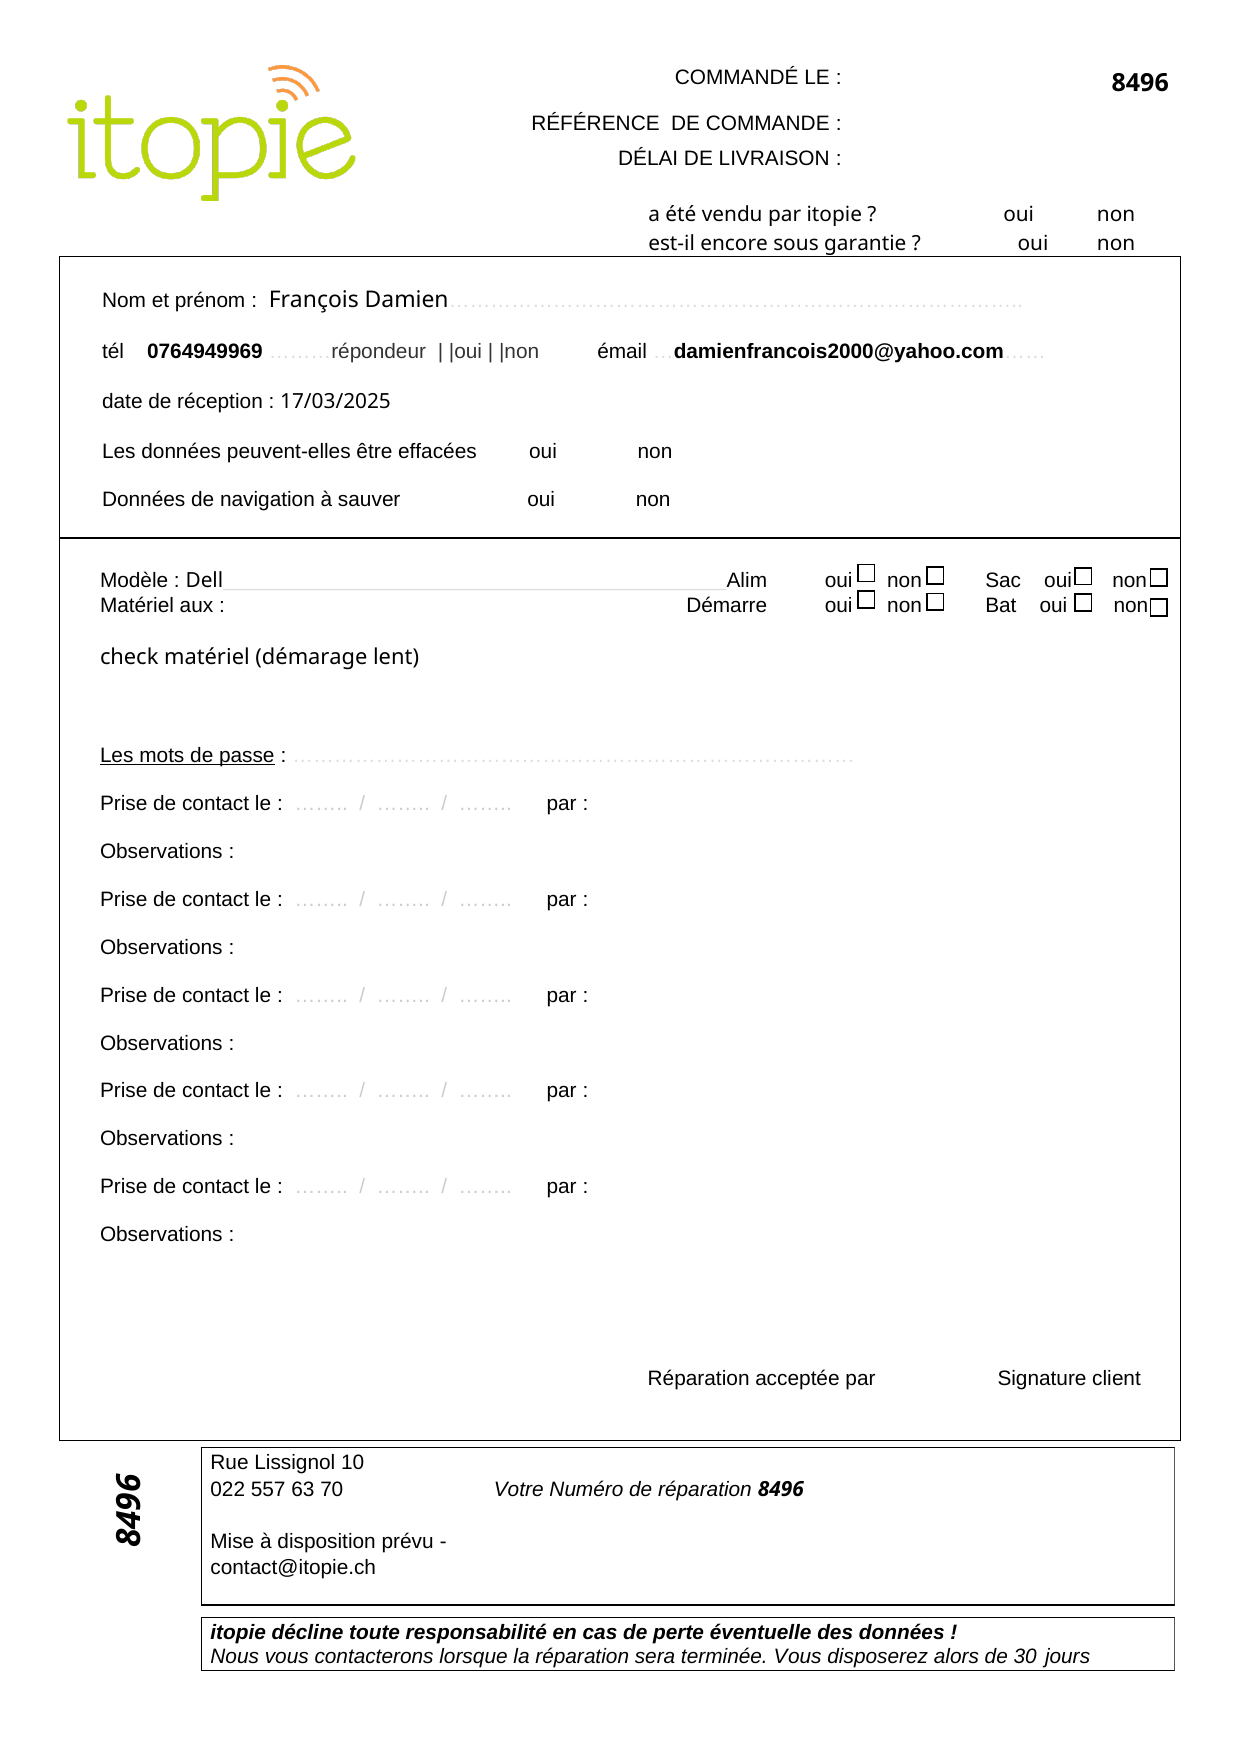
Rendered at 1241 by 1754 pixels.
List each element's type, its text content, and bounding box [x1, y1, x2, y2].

text Les mots de passe : ……………………………………………………………………… [60, 740, 1180, 767]
text Prise de contact le : …….. / …….. / …….. par : [60, 883, 1180, 911]
text Prise de contact le : …….. / …….. / …….. par : [60, 979, 1180, 1006]
picture [67, 65, 356, 201]
text est-il encore sous garantie ? oui non [59, 228, 1181, 256]
table_header 8496 [59, 1441, 195, 1677]
text Modèle : Dell Alim oui non Sac oui non [948, 562, 1180, 590]
text check matériel (démarage lent) [60, 638, 1180, 671]
text Les données peuvent-elles être effacées oui non [60, 436, 1180, 463]
table_cell RÉFÉRENCE DE COMMANDE : [490, 105, 847, 140]
text date de réception : 17/03/2025 [60, 383, 1180, 415]
text a été vendu par itopie ? oui non [59, 199, 1181, 228]
text Prise de contact le : …….. / …….. / …….. par : [60, 1075, 1180, 1102]
text Observations : [60, 1219, 1180, 1246]
text Modèle : Dell Alim oui non Sac oui non [879, 562, 925, 590]
text Données de navigation à sauver oui non [60, 484, 1180, 511]
table_header Rue Lissignol 10 022 557 63 70 Votre Numéro de réparation 8496 Mise à disposition prévu - contact@itopie.ch [195, 1441, 1180, 1611]
text Nom et prénom : François Damien……………………………………………………………………….. [60, 280, 1180, 314]
text Observations : [60, 1027, 1180, 1054]
text Matériel aux : Démarre oui non Bat oui non [60, 590, 1180, 617]
text Observations : [60, 1123, 1180, 1150]
table_header 8496 [847, 59, 1180, 104]
table_cell [847, 140, 1180, 175]
text Observations : [60, 931, 1180, 958]
table_cell [847, 105, 1180, 140]
text Observations : [60, 836, 1180, 863]
text Modèle : Dell Alim oui non Sac oui non [60, 562, 856, 590]
text Réparation acceptée par Signature client [60, 1363, 1180, 1390]
table_cell itopie décline toute responsabilité en cas de perte éventuelle des données ! Nous vous contacterons lorsque la réparation sera terminée. Vous disposerez alors de 30 jours [195, 1611, 1180, 1677]
text tél 0764949969 ………répondeur | |oui | |non émail …damienfrancois2000@yahoo.com…… [60, 335, 1180, 362]
text Prise de contact le : …….. / …….. / …….. par : [60, 788, 1180, 815]
table_header COMMANDÉ LE : [490, 59, 847, 104]
text Prise de contact le : …….. / …….. / …….. par : [60, 1171, 1180, 1198]
table_cell DÉLAI DE LIVRAISON : [490, 140, 847, 175]
